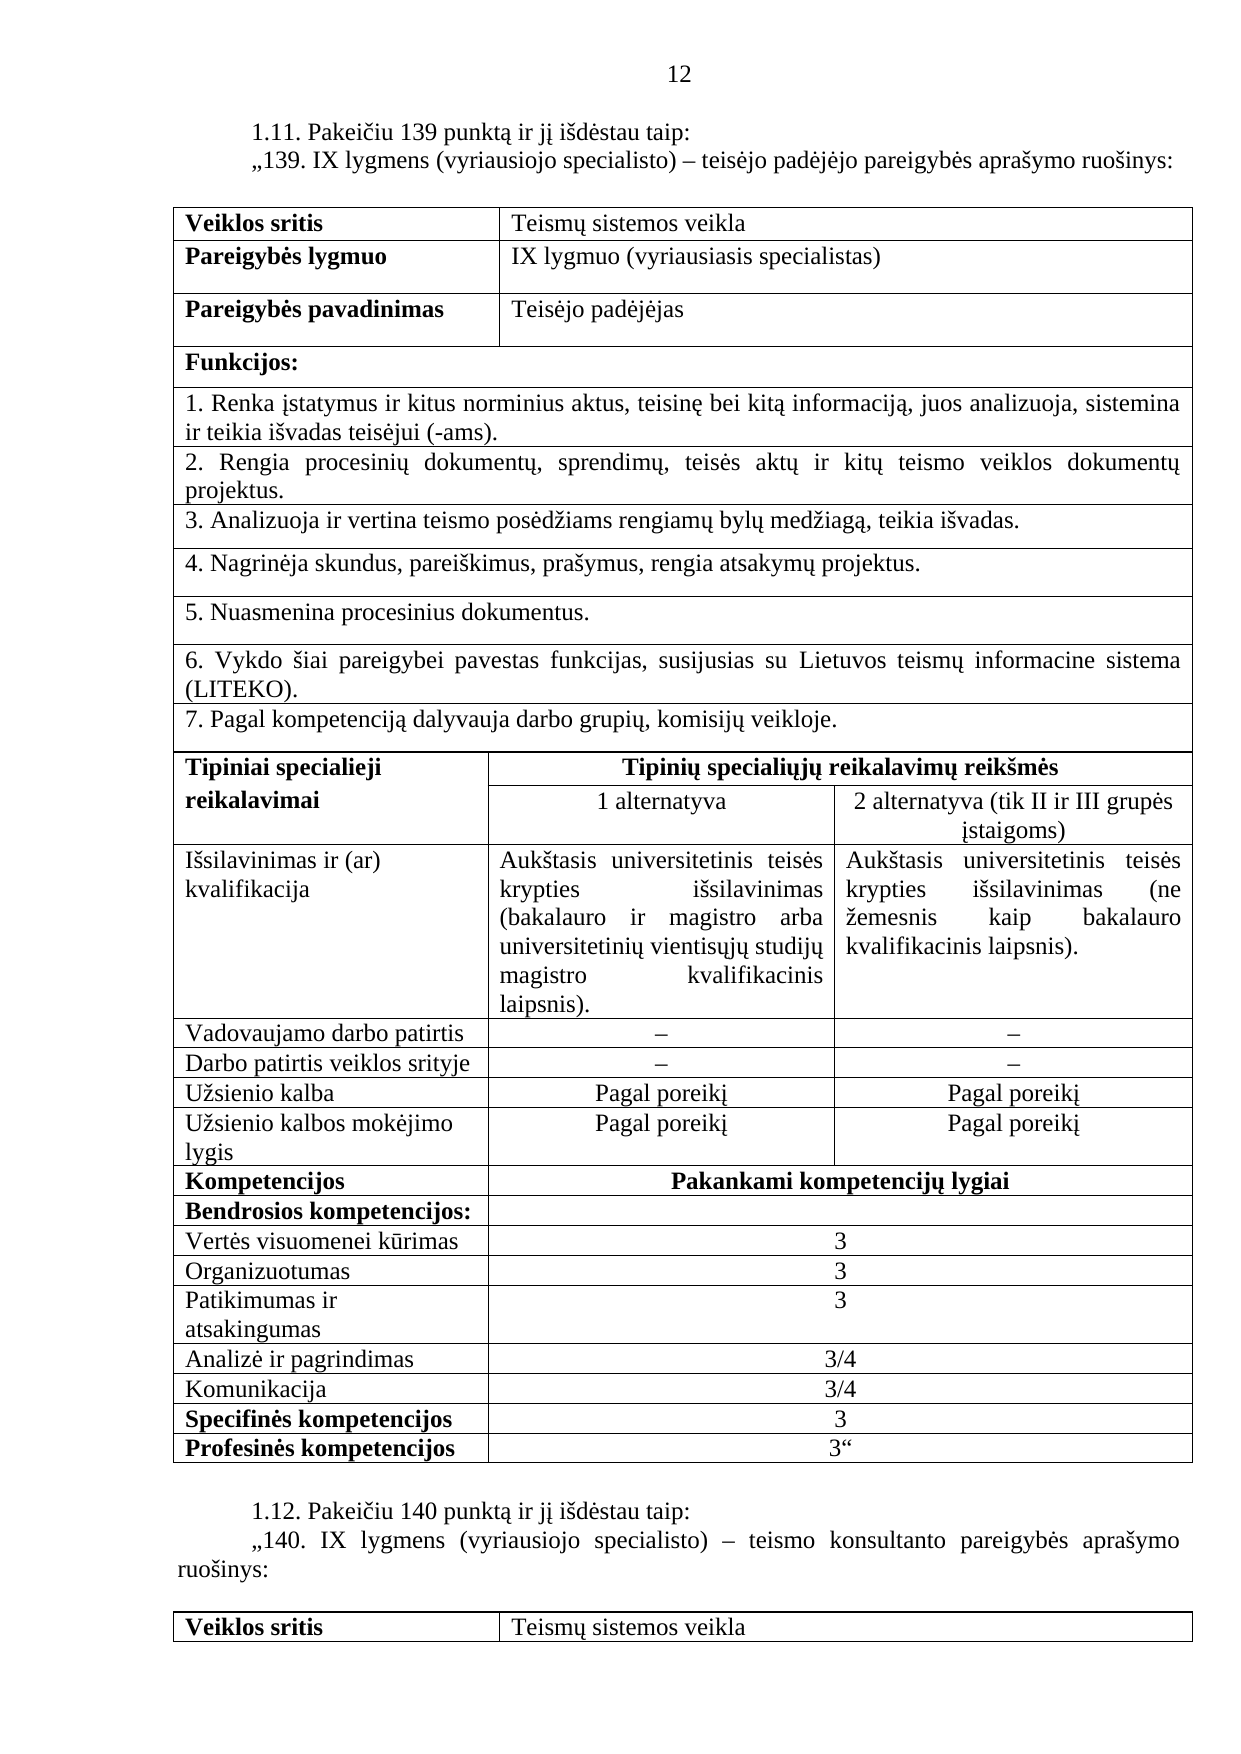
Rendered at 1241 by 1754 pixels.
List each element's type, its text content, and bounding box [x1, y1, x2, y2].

table_cell 2. Rengia procesinių dokumentų, sprendimų, teisės aktų ir kitų teismo veiklos dokumentų projektus. [174, 447, 1192, 504]
table_cell Teisėjo padėjėjas [500, 294, 1192, 346]
table_cell Bendrosios kompetencijos: [174, 1196, 488, 1225]
table_cell Pagal poreikį [489, 1108, 834, 1165]
table_cell 2 alternatyva (tik II ir III grupės įstaigoms) [835, 786, 1192, 844]
table_cell Pagal poreikį [835, 1108, 1192, 1165]
table_cell Pareigybės lygmuo [174, 241, 499, 293]
table_cell Organizuotumas [174, 1256, 488, 1284]
table_cell Komunikacija [174, 1374, 488, 1403]
table_cell – [835, 1048, 1192, 1077]
text „139. IX lygmens (vyriausiojo specialisto) – teisėjo padėjėjo pareigybės aprašymo ruošinys: [177, 145, 1181, 174]
table_cell Patikimumas ir atsakingumas [174, 1286, 488, 1343]
table_cell 5. Nuasmenina procesinius dokumentus. [174, 597, 1192, 644]
table_cell Pareigybės pavadinimas [174, 294, 499, 346]
table_cell Tipiniai specialieji reikalavimai [174, 753, 488, 844]
table_cell Užsienio kalbos mokėjimo lygis [174, 1108, 488, 1165]
table_cell Darbo patirtis veiklos srityje [174, 1048, 488, 1077]
table_cell [489, 1196, 1192, 1225]
text 1.11. Pakeičiu 139 punktą ir jį išdėstau taip: [177, 117, 1181, 145]
table_cell Analizė ir pagrindimas [174, 1344, 488, 1373]
table_cell Aukštasis universitetinis teisės krypties išsilavinimas (ne žemesnis kaip bakalauro kvalifikacinis laipsnis). [835, 845, 1192, 1017]
table_header Teismų sistemos veikla [500, 1613, 1192, 1641]
text „140. IX lygmens (vyriausiojo specialisto) – teismo konsultanto pareigybės aprašymo ruošinys: [177, 1525, 1181, 1583]
table_cell Išsilavinimas ir (ar) kvalifikacija [174, 845, 488, 1017]
table_cell 3/4 [489, 1374, 1192, 1403]
table_cell 1 alternatyva [489, 786, 834, 844]
table_cell 3/4 [489, 1344, 1192, 1373]
table_cell Pagal poreikį [489, 1078, 834, 1107]
table_cell Kompetencijos [174, 1166, 488, 1195]
table_cell 3 [489, 1286, 1192, 1343]
table_cell – [835, 1019, 1192, 1047]
table_header Veiklos sritis [174, 1613, 499, 1641]
table_cell 3 [489, 1226, 1192, 1255]
table_cell 1. Renka įstatymus ir kitus norminius aktus, teisinę bei kitą informaciją, juos analizuoja, sistemina ir teikia išvadas teisėjui (-ams). [174, 388, 1192, 446]
table_cell Aukštasis universitetinis teisės krypties išsilavinimas (bakalauro ir magistro arba universitetinių vientisųjų studijų magistro kvalifikacinis laipsnis). [489, 845, 834, 1017]
table_cell 3. Analizuoja ir vertina teismo posėdžiams rengiamų bylų medžiagą, teikia išvadas. [174, 505, 1192, 547]
table_cell Pakankami kompetencijų lygiai [489, 1166, 1192, 1195]
table_cell Funkcijos: [174, 347, 1192, 387]
table_cell 6. Vykdo šiai pareigybei pavestas funkcijas, susijusias su Lietuvos teismų informacine sistema (LITEKO). [174, 645, 1192, 703]
table_cell 4. Nagrinėja skundus, pareiškimus, prašymus, rengia atsakymų projektus. [174, 549, 1192, 596]
table_header Veiklos sritis [174, 208, 499, 240]
table_cell Tipinių specialiųjų reikalavimų reikšmės [489, 753, 1192, 785]
table_cell – [489, 1048, 834, 1077]
table_cell Specifinės kompetencijos [174, 1404, 488, 1432]
table_cell Vertės visuomenei kūrimas [174, 1226, 488, 1255]
table_cell – [489, 1019, 834, 1047]
table_cell Pagal poreikį [835, 1078, 1192, 1107]
table_cell Vadovaujamo darbo patirtis [174, 1019, 488, 1047]
table_cell 3“ [489, 1434, 1192, 1462]
table_header Teismų sistemos veikla [500, 208, 1192, 240]
table_cell 3 [489, 1404, 1192, 1432]
table_cell Užsienio kalba [174, 1078, 488, 1107]
table_cell IX lygmuo (vyriausiasis specialistas) [500, 241, 1192, 293]
table_cell 3 [489, 1256, 1192, 1284]
table_cell Profesinės kompetencijos [174, 1434, 488, 1462]
text 1.12. Pakeičiu 140 punktą ir jį išdėstau taip: [177, 1496, 1181, 1525]
table_cell 7. Pagal kompetenciją dalyvauja darbo grupių, komisijų veikloje. [174, 704, 1192, 751]
